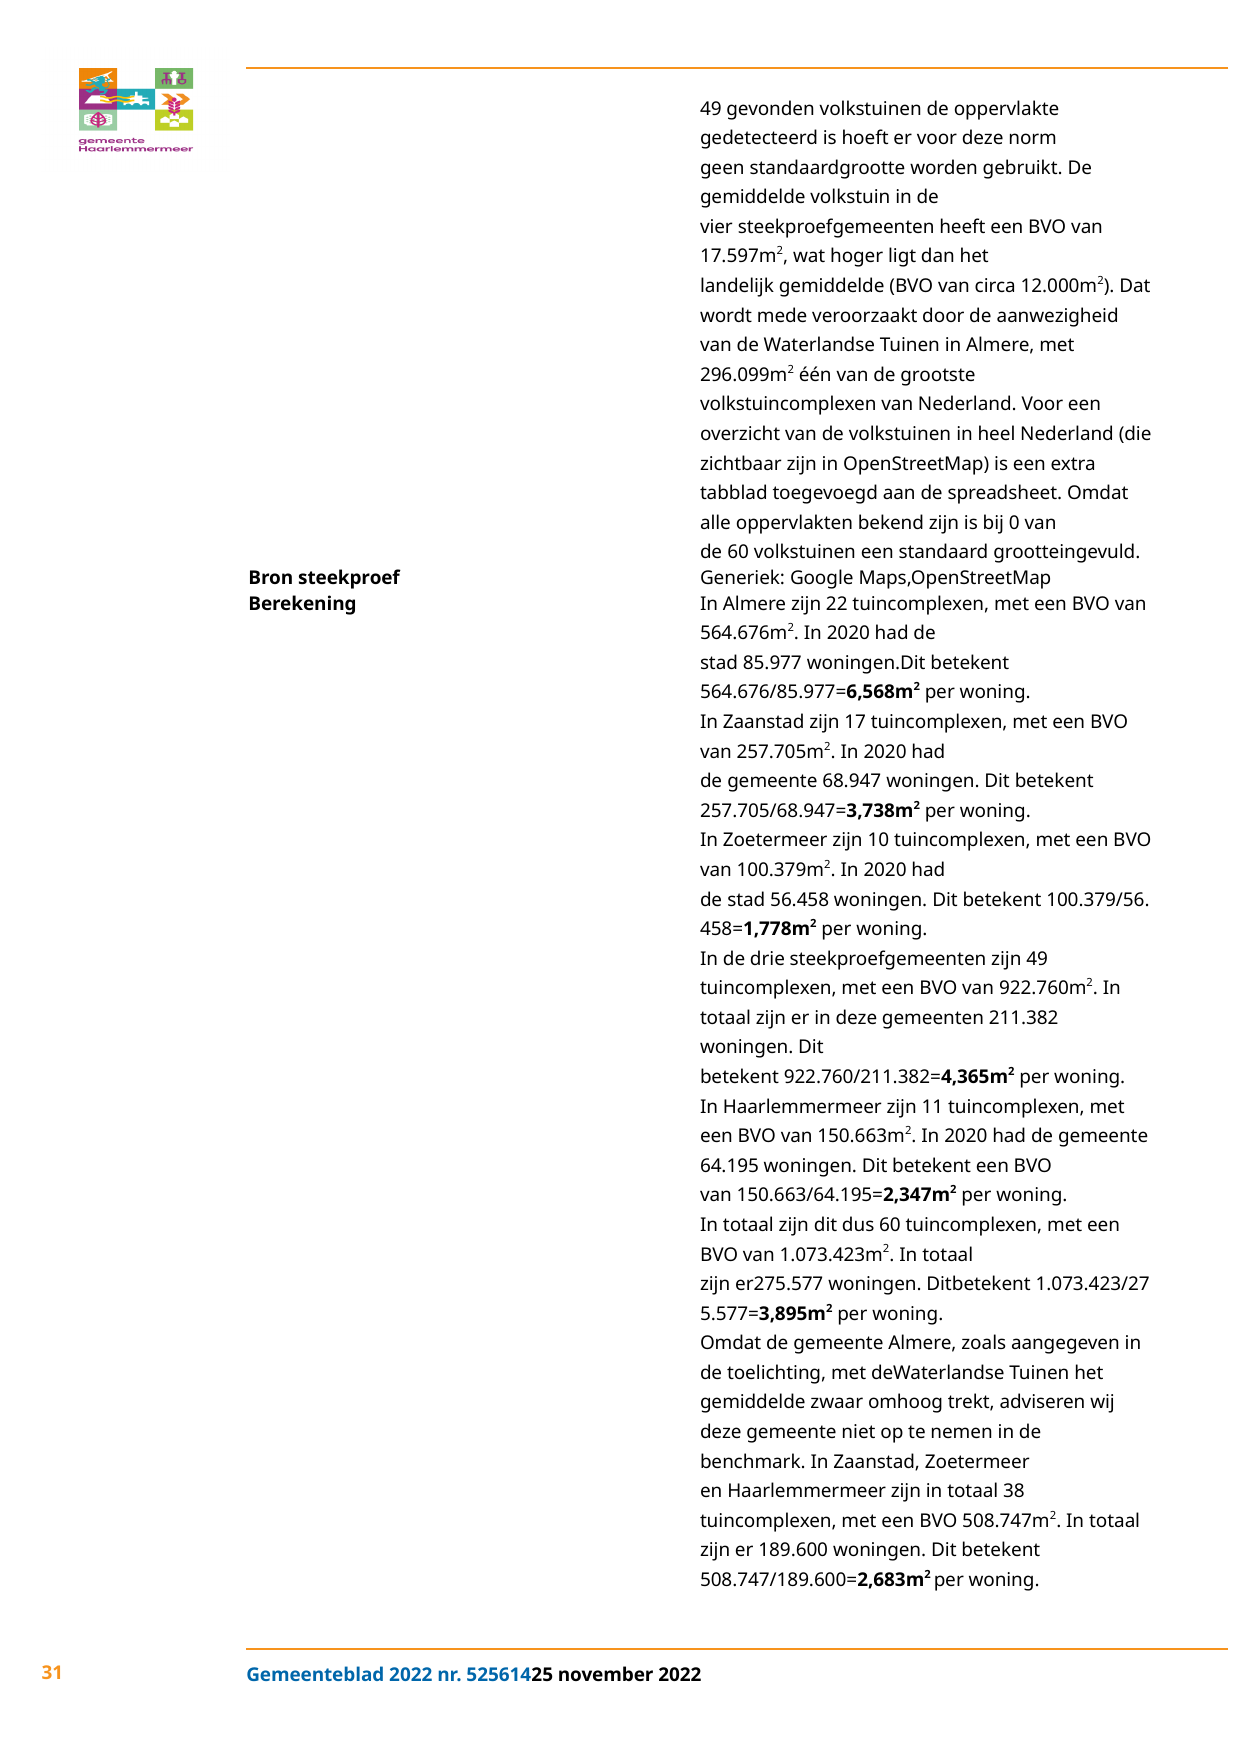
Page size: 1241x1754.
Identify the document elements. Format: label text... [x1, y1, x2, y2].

picture [41, 47, 231, 172]
table_cell In Almere zijn 22 tuincomplexen, met een BVO van 564.676m2. In 2020 had de stad 85.977 woningen.Dit betekent 564.676/85.977=6,568m2 per woning. In Zaanstad zijn 17 tuincomplexen, met een BVO van 257.705m2. In 2020 had de gemeente 68.947 woningen. Dit betekent 257.705/68.947=3,738m2 per woning. In Zoetermeer zijn 10 tuincomplexen, met een BVO van 100.379m2. In 2020 had de stad 56.458 woningen. Dit betekent 100.379/56.458=1,778m2 per woning. In de drie steekproefgemeenten zijn 49 tuincomplexen, met een BVO van 922.760m2. In totaal zijn er in deze gemeenten 211.382 woningen. Dit betekent 922.760/211.382=4,365m2 per woning. In Haarlemmermeer zijn 11 tuincomplexen, met een BVO van 150.663m2. In 2020 had de gemeente 64.195 woningen. Dit betekent een BVO van 150.663/64.195=2,347m2 per woning. In totaal zijn dit dus 60 tuincomplexen, met een BVO van 1.073.423m2. In totaal zijn er275.577 woningen. Ditbetekent 1.073.423/275.577=3,895m2 per woning. Omdat de gemeente Almere, zoals aangegeven in de toelichting, met deWaterlandse Tuinen het gemiddelde zwaar omhoog trekt, adviseren wij deze gemeente niet op te nemen in de benchmark. In Zaanstad, Zoetermeer en Haarlemmermeer zijn in totaal 38 tuincomplexen, met een BVO 508.747m2. In totaal zijn er 189.600 woningen. Dit betekent 508.747/189.600=2,683m2 per woning. [700, 590, 1152, 1592]
table_cell 49 gevonden volkstuinen de oppervlakte gedetecteerd is hoeft er voor deze norm geen standaardgrootte worden gebruikt. De gemiddelde volkstuin in de vier steekproefgemeenten heeft een BVO van 17.597m2, wat hoger ligt dan het landelijk gemiddelde (BVO van circa 12.000m2). Dat wordt mede veroorzaakt door de aanwezigheid van de Waterlandse Tuinen in Almere, met 296.099m2 één van de grootste volkstuincomplexen van Nederland. Voor een overzicht van de volkstuinen in heel Nederland (die zichtbaar zijn in OpenStreetMap) is een extra tabblad toegevoegd aan de spreadsheet. Omdat alle oppervlakten bekend zijn is bij 0 van de 60 volkstuinen een standaard grootteingevuld. [700, 95, 1152, 564]
table_cell Berekening [248, 590, 700, 1592]
table_cell Bron steekproef [248, 564, 700, 590]
table_cell [248, 95, 700, 564]
table_cell Generiek: Google Maps,OpenStreetMap [700, 564, 1152, 590]
